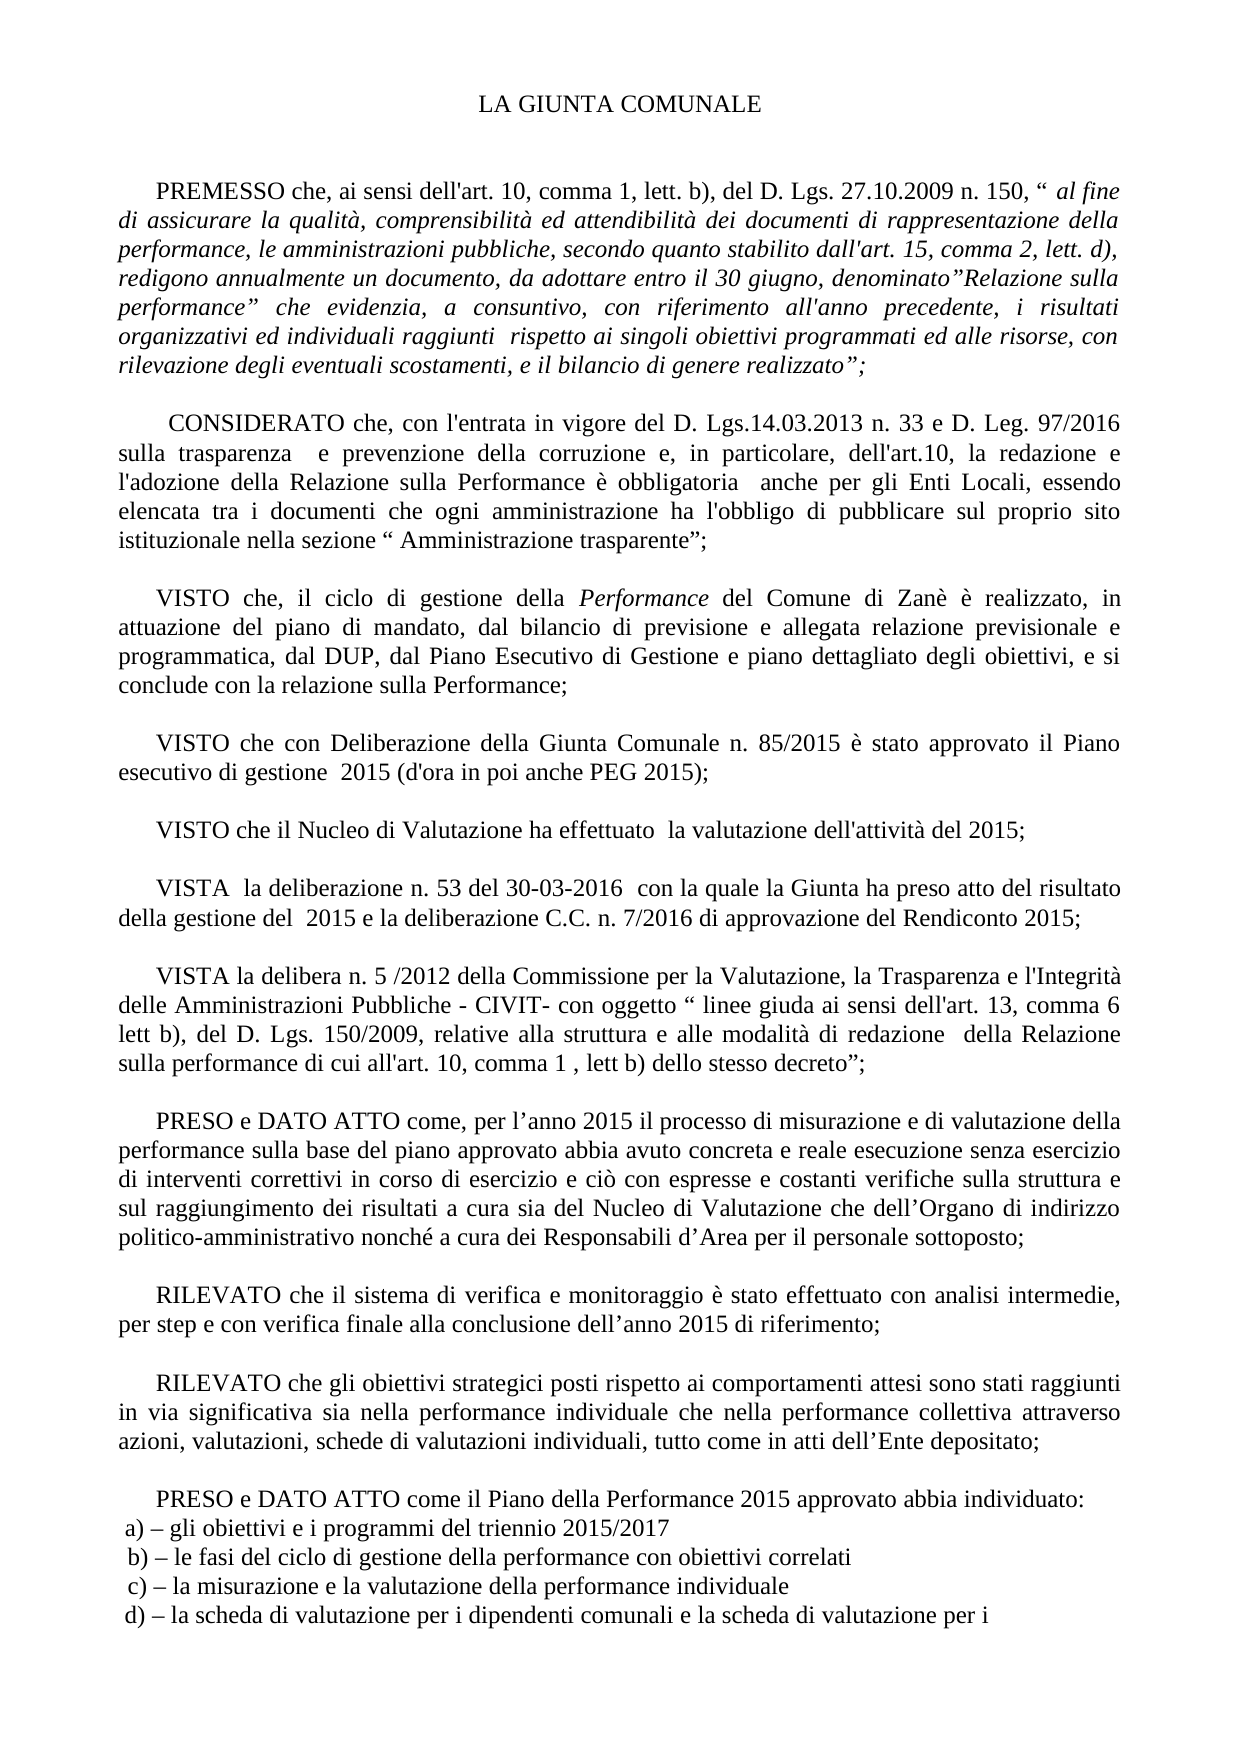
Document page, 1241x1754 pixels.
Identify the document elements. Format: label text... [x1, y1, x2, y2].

text VISTA la deliberazione n. 53 del 30-03-2016 con la quale la Giunta ha preso atto del risultato della gestione del 2015 e la deliberazione C.C. n. 7/2016 di approvazione del Rendiconto 2015; [118, 873, 1122, 931]
text PRESO e DATO ATTO come, per l’anno 2015 il processo di misurazione e di valutazione della performance sulla base del piano approvato abbia avuto concreta e reale esecuzione senza esercizio di interventi correttivi in corso di esercizio e ciò con espresse e costanti verifiche sulla struttura e sul raggiungimento dei risultati a cura sia del Nucleo di Valutazione che dell’Organo di indirizzo politico-amministrativo nonché a cura dei Responsabili d’Area per il personale sottoposto; [118, 1106, 1122, 1251]
text VISTO che, il ciclo di gestione della Performance del Comune di Zanè è realizzato, in attuazione del piano di mandato, dal bilancio di previsione e allegata relazione previsionale e programmatica, dal DUP, dal Piano Esecutivo di Gestione e piano dettagliato degli obiettivi, e si conclude con la relazione sulla Performance; [118, 583, 1122, 699]
text VISTO che con Deliberazione della Giunta Comunale n. 85/2015 è stato approvato il Piano esecutivo di gestione 2015 (d'ora in poi anche PEG 2015); [118, 728, 1122, 786]
text PRESO e DATO ATTO come il Piano della Performance 2015 approvato abbia individuato: [118, 1484, 1122, 1513]
text CONSIDERATO che, con l'entrata in vigore del D. Lgs.14.03.2013 n. 33 e D. Leg. 97/2016 sulla trasparenza e prevenzione della corruzione e, in particolare, dell'art.10, la redazione e l'adozione della Relazione sulla Performance è obbligatoria anche per gli Enti Locali, essendo elencata tra i documenti che ogni amministrazione ha l'obbligo di pubblicare sul proprio sito istituzionale nella sezione “ Amministrazione trasparente”; [118, 408, 1122, 554]
subtitle LA GIUNTA COMUNALE [118, 89, 1122, 118]
text RILEVATO che gli obiettivi strategici posti rispetto ai comportamenti attesi sono stati raggiunti in via significativa sia nella performance individuale che nella performance collettiva attraverso azioni, valutazioni, schede di valutazioni individuali, tutto come in atti dell’Ente depositato; [118, 1367, 1122, 1454]
text VISTA la delibera n. 5 /2012 della Commissione per la Valutazione, la Trasparenza e l'Integrità delle Amministrazioni Pubbliche - CIVIT- con oggetto “ linee giuda ai sensi dell'art. 13, comma 6 lett b), del D. Lgs. 150/2009, relative alla struttura e alle modalità di redazione della Relazione sulla performance di cui all'art. 10, comma 1 , lett b) dello stesso decreto”; [118, 961, 1122, 1077]
text PREMESSO che, ai sensi dell'art. 10, comma 1, lett. b), del D. Lgs. 27.10.2009 n. 150, “ al fine di assicurare la qualità, comprensibilità ed attendibilità dei documenti di rappresentazione della performance, le amministrazioni pubbliche, secondo quanto stabilito dall'art. 15, comma 2, lett. d), redigono annualmente un documento, da adottare entro il 30 giugno, denominato”Relazione sulla performance” che evidenzia, a consuntivo, con riferimento all'anno precedente, i risultati organizzativi ed individuali raggiunti rispetto ai singoli obiettivi programmati ed alle risorse, con rilevazione degli eventuali scostamenti, e il bilancio di genere realizzato”; [118, 176, 1122, 379]
text VISTO che il Nucleo di Valutazione ha effettuato la valutazione dell'attività del 2015; [118, 815, 1122, 844]
text c) – la misurazione e la valutazione della performance individuale [127, 1571, 1122, 1600]
text a) – gli obiettivi e i programmi del triennio 2015/2017 [118, 1513, 1122, 1542]
text RILEVATO che il sistema di verifica e monitoraggio è stato effettuato con analisi intermedie, per step e con verifica finale alla conclusione dell’anno 2015 di riferimento; [118, 1280, 1122, 1338]
text b) – le fasi del ciclo di gestione della performance con obiettivi correlati [127, 1542, 1122, 1571]
text d) – la scheda di valutazione per i dipendenti comunali e la scheda di valutazione per i [124, 1600, 1122, 1629]
